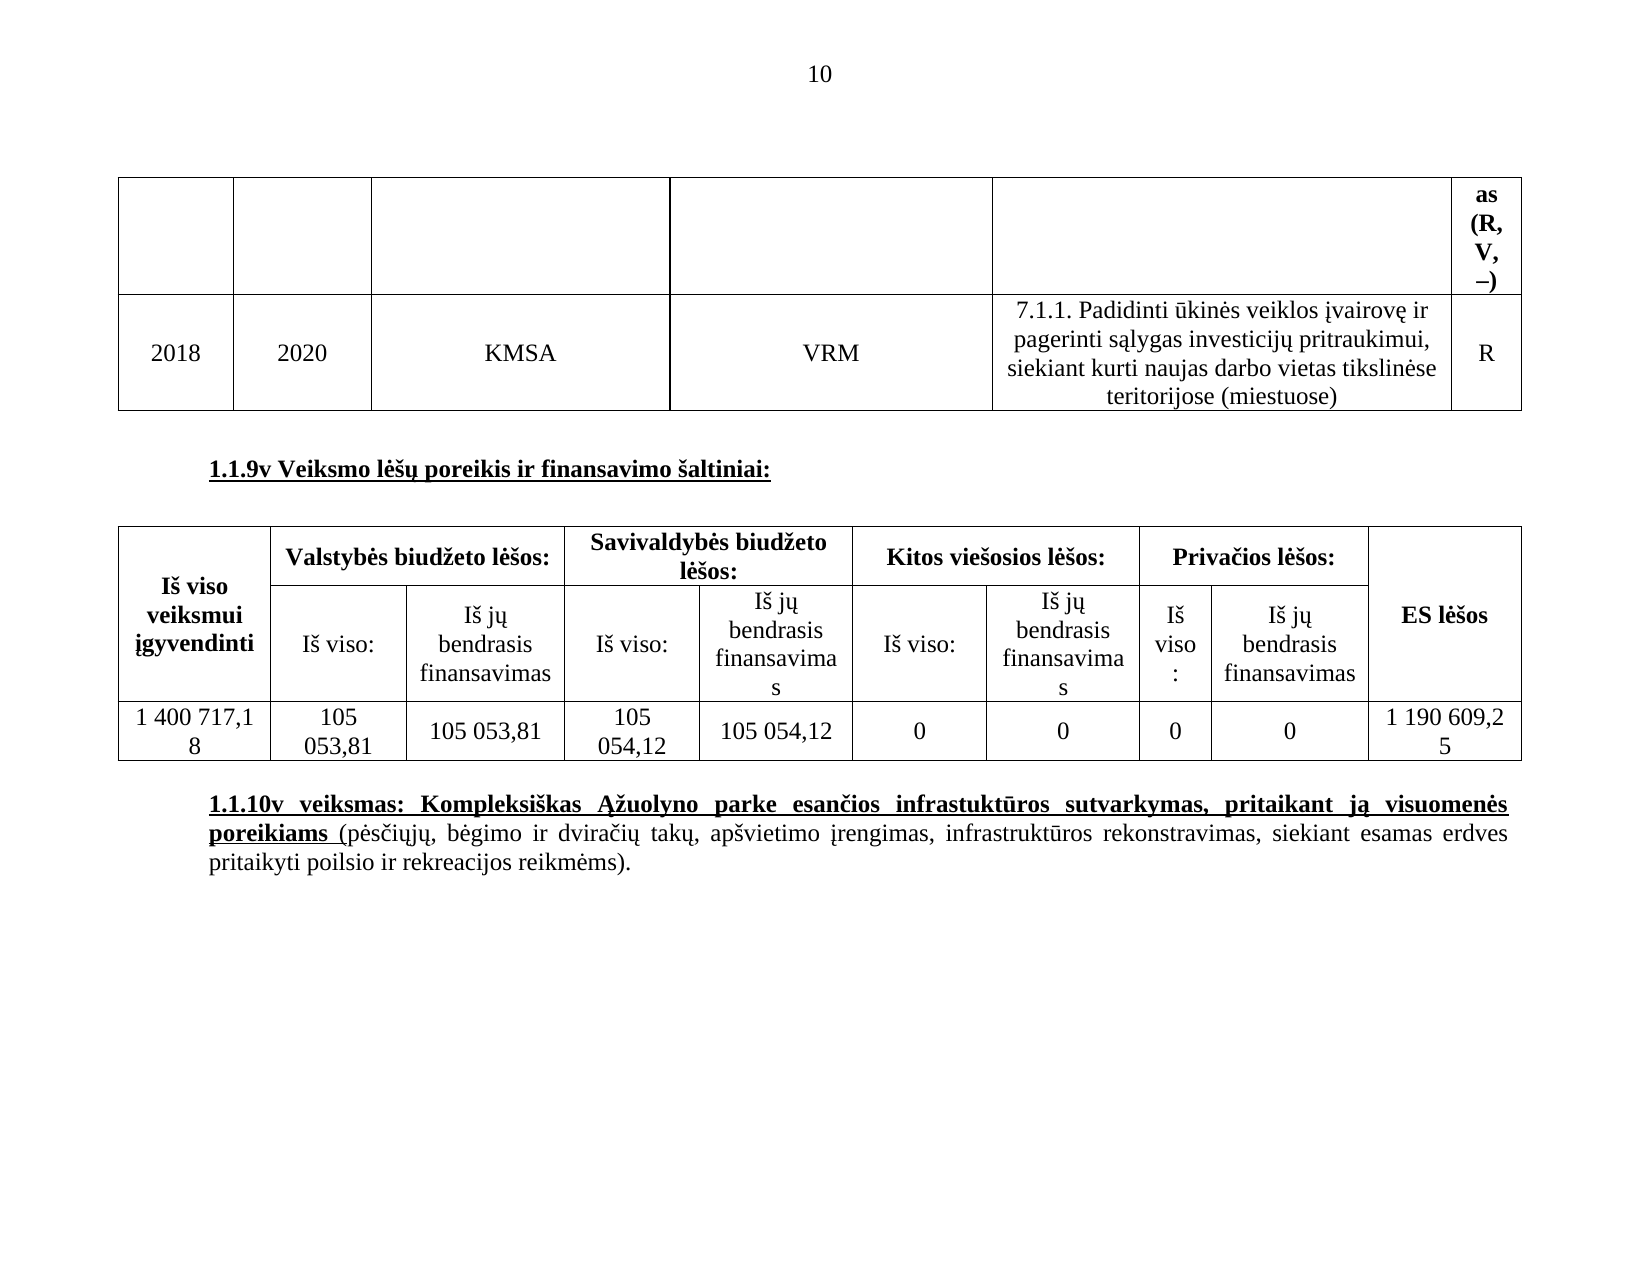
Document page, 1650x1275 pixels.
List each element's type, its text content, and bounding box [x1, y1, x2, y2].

table_cell [828, 498, 942, 526]
table_cell Savivaldybės biudžeto lėšos: [565, 527, 852, 585]
table_cell [119, 178, 233, 294]
table_cell [234, 178, 371, 294]
table_cell [942, 498, 1032, 526]
table_cell [197, 761, 1521, 789]
table_header 1.1.9v Veiksmo lėšų poreikis ir finansavimo šaltiniai: [197, 440, 1315, 498]
table_cell 105 053,81 [407, 702, 564, 759]
table_cell Iš jų bendrasis finansavimas [700, 586, 852, 701]
table_cell [993, 178, 1451, 294]
table_cell Valstybės biudžeto lėšos: [271, 527, 564, 585]
table_cell Iš viso: [853, 586, 986, 701]
table_cell R [1452, 295, 1521, 410]
table_cell Iš jų bendrasis finansavimas [407, 586, 564, 701]
table_cell Kitos viešosios lėšos: [853, 527, 1139, 585]
table_cell 2020 [234, 295, 371, 410]
table_cell [487, 498, 565, 526]
table_cell 105 054,12 [700, 702, 852, 759]
table_cell [716, 498, 828, 526]
table_cell 1 190 609,25 [1369, 702, 1521, 759]
table_cell 2018 [119, 295, 233, 410]
table_cell [1082, 498, 1140, 526]
table_cell [372, 178, 669, 294]
table_cell [565, 498, 716, 526]
table_cell 1 400 717,18 [119, 702, 270, 759]
table_cell VRM [671, 295, 992, 410]
table_cell [118, 761, 197, 789]
table_cell 0 [1212, 702, 1368, 759]
table_cell Iš viso: [271, 586, 406, 701]
table_cell [197, 498, 271, 526]
table_cell [271, 498, 413, 526]
table_cell Iš viso veiksmui įgyvendinti [119, 527, 270, 701]
table_cell 7.1.1. Padidinti ūkinės veiklos įvairovę ir pagerinti sąlygas investicijų pritraukimui, siekiant kurti naujas darbo vietas tikslinėse teritorijose (miestuose) [993, 295, 1451, 410]
table_cell KMSA [372, 295, 669, 410]
table_cell Iš jų bendrasis finansavimas [987, 586, 1139, 701]
table_cell [118, 789, 197, 876]
table_cell [1140, 498, 1249, 526]
table_header [118, 440, 197, 498]
table_cell [1032, 498, 1082, 526]
table_header [1315, 440, 1521, 498]
table_cell Iš viso: [565, 586, 699, 701]
table_cell 0 [1140, 702, 1211, 759]
table_cell [413, 498, 487, 526]
table_cell Iš jų bendrasis finansavimas [1212, 586, 1368, 701]
table_cell 105 054,12 [565, 702, 699, 759]
table_cell [1299, 498, 1385, 526]
table_cell [1385, 498, 1521, 526]
table_cell 0 [987, 702, 1139, 759]
table_cell Privačios lėšos: [1140, 527, 1368, 585]
table_cell 0 [853, 702, 986, 759]
table_cell [671, 178, 992, 294]
table_cell 105 053,81 [271, 702, 406, 759]
table_cell 1.1.10v veiksmas: Kompleksiškas Ąžuolyno parke esančios infrastuktūros sutvarkymas, pritaikant ją visuomenės poreikiams (pėsčiųjų, bėgimo ir dviračių takų, apšvietimo įrengimas, infrastruktūros rekonstravimas, siekiant esamas erdves pritaikyti poilsio ir rekreacijos reikmėms). [197, 789, 1521, 876]
table_cell Iš viso: [1140, 586, 1211, 701]
table_cell [1249, 498, 1299, 526]
table_cell ES lėšos [1369, 527, 1521, 701]
table_cell as (R, V, –) [1452, 178, 1521, 294]
table_cell [118, 498, 197, 526]
